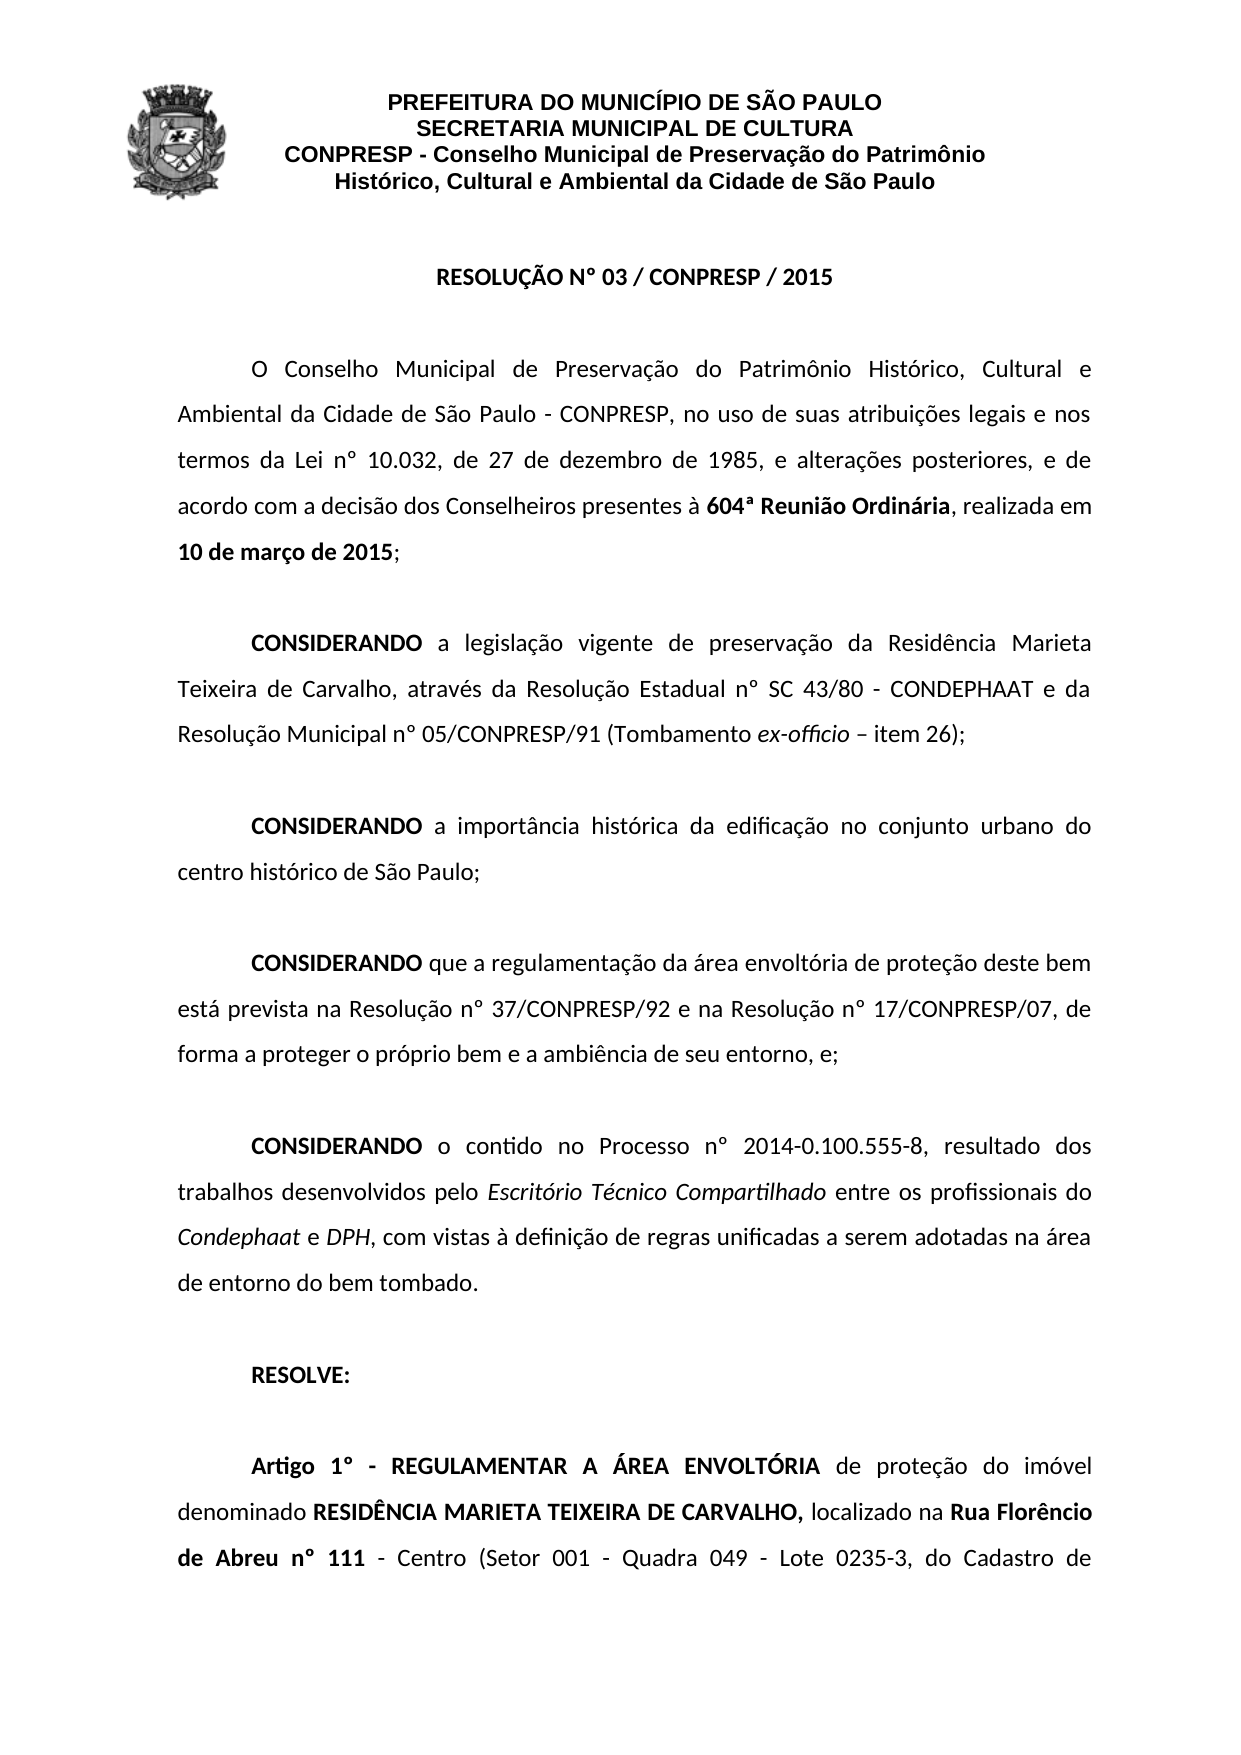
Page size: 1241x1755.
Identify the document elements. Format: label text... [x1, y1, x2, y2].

text CONSIDERANDO a legislação vigente de preservação da Residência Marieta Teixeira de Carvalho, através da Resolução Estadual nº SC 43/80 - CONDEPHAAT e da Resolução Municipal nº 05/CONPRESP/91 (Tombamento ex-officio – item 26); [177, 627, 1093, 749]
text Artigo 1º - REGULAMENTAR A ÁREA ENVOLTÓRIA de proteção do imóvel denominado RESIDÊNCIA MARIETA TEIXEIRA DE CARVALHO, localizado na Rua Florêncio de Abreu nº 111 - Centro (Setor 001 - Quadra 049 - Lote 0235-3, do Cadastro de [177, 1450, 1093, 1572]
text O Conselho Municipal de Preservação do Patrimônio Histórico, Cultural e Ambiental da Cidade de São Paulo - CONPRESP, no uso de suas atribuições legais e nos termos da Lei nº 10.032, de 27 de dezembro de 1985, e alterações posteriores, e de acordo com a decisão dos Conselheiros presentes à 604ª Reunião Ordinária, realizada em 10 de março de 2015; [177, 353, 1093, 566]
text RESOLUÇÃO Nº 03 / CONPRESP / 2015 [177, 261, 1093, 292]
text CONSIDERANDO o contido no Processo nº 2014-0.100.555-8, resultado dos trabalhos desenvolvidos pelo Escritório Técnico Compartilhado entre os profissionais do Condephaat e DPH, com vistas à definição de regras unificadas a serem adotadas na área de entorno do bem tombado. [177, 1130, 1093, 1298]
text CONSIDERANDO a importância histórica da edificação no conjunto urbano do centro histórico de São Paulo; [177, 810, 1093, 886]
text CONSIDERANDO que a regulamentação da área envoltória de proteção deste bem está prevista na Resolução nº 37/CONPRESP/92 e na Resolução nº 17/CONPRESP/07, de forma a proteger o próprio bem e a ambiência de seu entorno, e; [177, 947, 1093, 1069]
text RESOLVE: [177, 1359, 1093, 1389]
